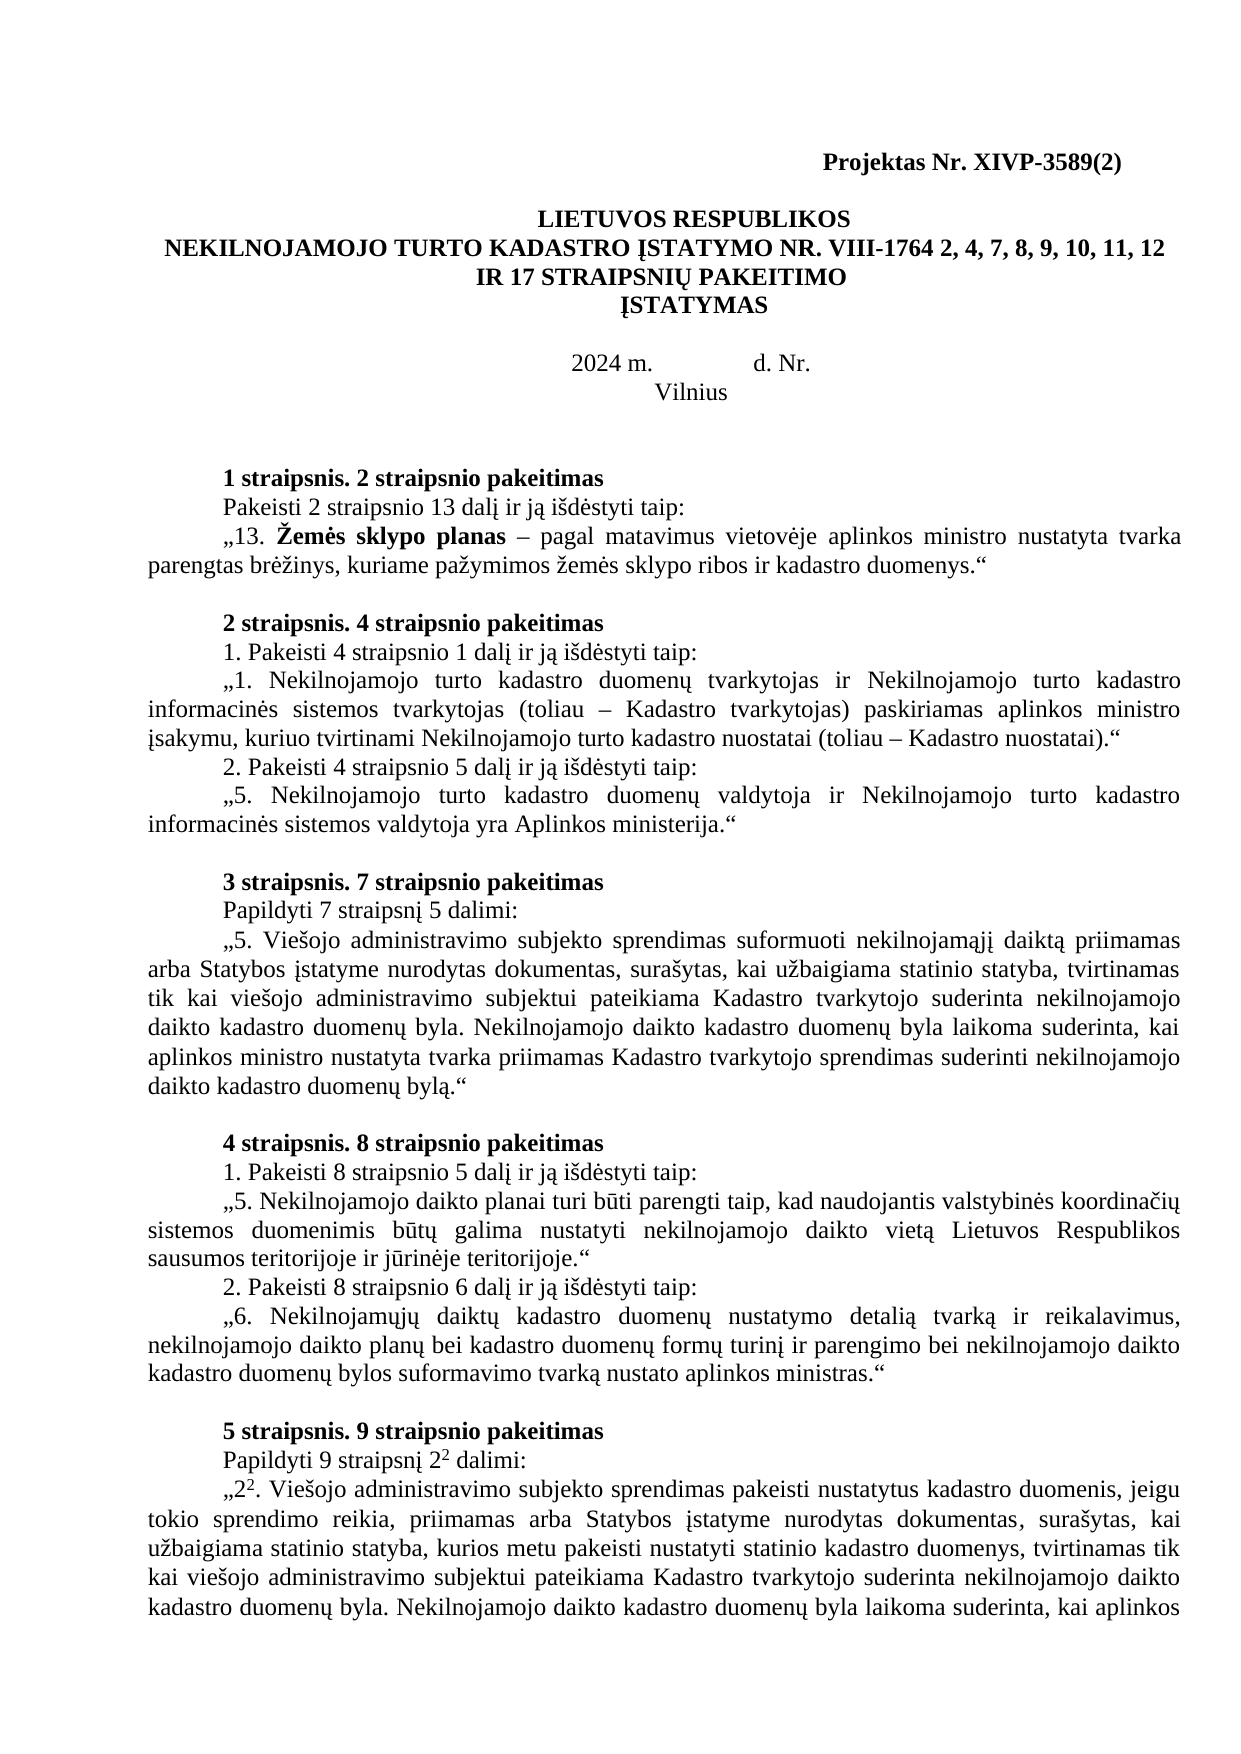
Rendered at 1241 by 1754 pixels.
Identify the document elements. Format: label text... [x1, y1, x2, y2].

text ĮSTATYMAS [148, 291, 1181, 319]
text 1 straipsnis. 2 straipsnio pakeitimas [148, 463, 1181, 492]
text Papildyti 9 straipsnį 22 dalimi: [148, 1445, 1181, 1474]
text 3 straipsnis. 7 straipsnio pakeitimas [148, 867, 1181, 895]
text „1. Nekilnojamojo turto kadastro duomenų tvarkytojas ir Nekilnojamojo turto kadastro informacinės sistemos tvarkytojas (toliau – Kadastro tvarkytojas) paskiriamas aplinkos ministro įsakymu, kuriuo tvirtinami Nekilnojamojo turto kadastro nuostatai (toliau – Kadastro nuostatai).“ [148, 665, 1181, 752]
text Vilnius [148, 377, 1181, 406]
text 2. Pakeisti 8 straipsnio 6 dalį ir ją išdėstyti taip: [223, 1272, 1181, 1301]
text LIETUVOS RESPUBLIKOS NEKILNOJAMOJO TURTO KADASTRO ĮSTATYMO NR. VIII-1764 2, 4, 7, 8, 9, 10, 11, 12 IR 17 STRAIPSNIŲ PAKEITIMO [148, 204, 1181, 291]
text 1. Pakeisti 4 straipsnio 1 dalį ir ją išdėstyti taip: [148, 637, 1181, 665]
text Projektas Nr. XIVP-3589(2) [823, 147, 1181, 176]
text „22. Viešojo administravimo subjekto sprendimas pakeisti nustatytus kadastro duomenis, jeigu tokio sprendimo reikia, priimamas arba Statybos įstatyme nurodytas dokumentas, surašytas, kai užbaigiama statinio statyba, kurios metu pakeisti nustatyti statinio kadastro duomenys, tvirtinamas tik kai viešojo administravimo subjektui pateikiama Kadastro tvarkytojo suderinta nekilnojamojo daikto kadastro duomenų byla. Nekilnojamojo daikto kadastro duomenų byla laikoma suderinta, kai aplinkos [148, 1474, 1181, 1620]
text „6. Nekilnojamųjų daiktų kadastro duomenų nustatymo detalią tvarką ir reikalavimus, nekilnojamojo daikto planų bei kadastro duomenų formų turinį ir parengimo bei nekilnojamojo daikto kadastro duomenų bylos suformavimo tvarką nustato aplinkos ministras.“ [148, 1301, 1181, 1387]
text Papildyti 7 straipsnį 5 dalimi: [148, 895, 1181, 924]
text 5 straipsnis. 9 straipsnio pakeitimas [148, 1416, 1181, 1445]
text „5. Nekilnojamojo turto kadastro duomenų valdytoja ir Nekilnojamojo turto kadastro informacinės sistemos valdytoja yra Aplinkos ministerija.“ [148, 780, 1181, 838]
text 4 straipsnis. 8 straipsnio pakeitimas [148, 1128, 1181, 1157]
text „5. Nekilnojamojo daikto planai turi būti parengti taip, kad naudojantis valstybinės koordinačių sistemos duomenimis būtų galima nustatyti nekilnojamojo daikto vietą Lietuvos Respublikos sausumos teritorijoje ir jūrinėje teritorijoje.“ [148, 1186, 1181, 1272]
text „5. Viešojo administravimo subjekto sprendimas suformuoti nekilnojamąjį daiktą priimamas arba Statybos įstatyme nurodytas dokumentas, surašytas, kai užbaigiama statinio statyba, tvirtinamas tik kai viešojo administravimo subjektui pateikiama Kadastro tvarkytojo suderinta nekilnojamojo daikto kadastro duomenų byla. Nekilnojamojo daikto kadastro duomenų byla laikoma suderinta, kai aplinkos ministro nustatyta tvarka priimamas Kadastro tvarkytojo sprendimas suderinti nekilnojamojo daikto kadastro duomenų bylą.“ [148, 924, 1181, 1100]
text Pakeisti 2 straipsnio 13 dalį ir ją išdėstyti taip: [148, 492, 1181, 521]
text 2 straipsnis. 4 straipsnio pakeitimas [148, 608, 1181, 637]
text 1. Pakeisti 8 straipsnio 5 dalį ir ją išdėstyti taip: [223, 1157, 1181, 1186]
text 2. Pakeisti 4 straipsnio 5 dalį ir ją išdėstyti taip: [148, 752, 1181, 780]
text 2024 m. d. Nr. [148, 348, 1181, 377]
text „13. Žemės sklypo planas – pagal matavimus vietovėje aplinkos ministro nustatyta tvarka parengtas brėžinys, kuriame pažymimos žemės sklypo ribos ir kadastro duomenys.“ [148, 521, 1181, 579]
